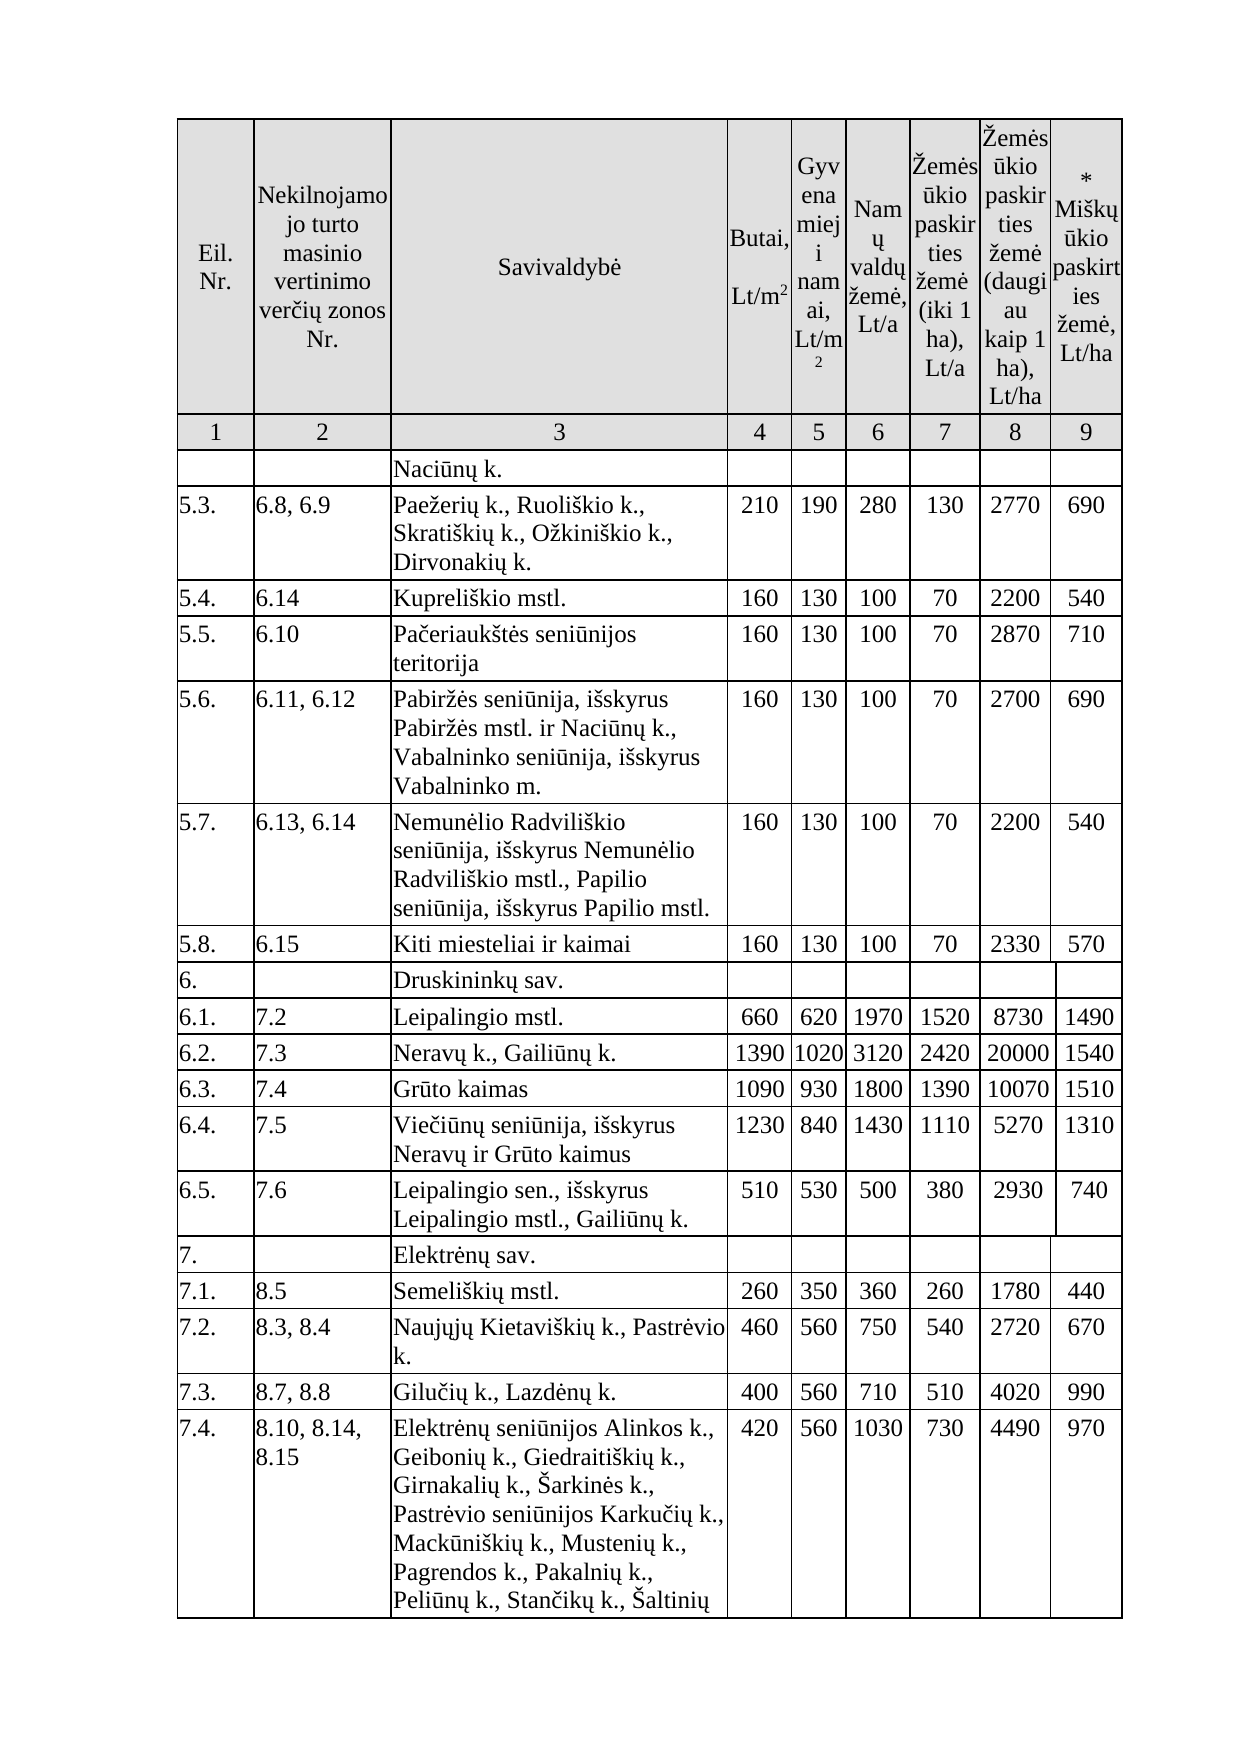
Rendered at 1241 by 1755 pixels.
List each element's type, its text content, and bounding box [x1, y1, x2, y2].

table_cell Druskininkų sav. [392, 963, 727, 997]
table_cell 6.13, 6.14 [255, 804, 390, 925]
table_cell 1520 [911, 999, 979, 1033]
table_cell 260 [911, 1273, 979, 1308]
table_cell 660 [728, 999, 791, 1033]
table_cell Elektrėnų seniūnijos Alinkos k., Geibonių k., Giedraitiškių k., Girnakalių k., Šarkinės k., Pastrėvio seniūnijos Karkučių k., Mackūniškių k., Mustenių k., Pagrendos k., Pakalnių k., Peliūnų k., Stančikų k., Šaltinių [392, 1410, 727, 1617]
table_cell 160 [728, 581, 791, 615]
table_cell 560 [792, 1410, 845, 1617]
table_cell 100 [847, 617, 909, 680]
table_cell 8.10, 8.14, 8.15 [255, 1410, 390, 1617]
table_cell 510 [728, 1172, 791, 1235]
table_cell 360 [847, 1273, 909, 1308]
table_cell 1390 [911, 1071, 979, 1106]
table_cell [255, 451, 390, 485]
table_cell 930 [792, 1071, 845, 1106]
table_cell 420 [728, 1410, 791, 1617]
table_header Žemės ūkio paskirties žemė (daugiau kaip 1 ha), Lt/ha [981, 120, 1050, 413]
table_cell 840 [792, 1107, 845, 1170]
table_cell Kiti miesteliai ir kaimai [392, 926, 727, 961]
table_cell 710 [847, 1374, 909, 1409]
table_cell 750 [847, 1309, 909, 1372]
table_cell 1390 [728, 1035, 791, 1069]
table_cell 190 [792, 487, 845, 579]
table_cell 130 [792, 581, 845, 615]
table_cell [911, 963, 979, 997]
table_cell 990 [1051, 1374, 1121, 1409]
table_cell 1020 [792, 1035, 845, 1069]
table_cell 7.5 [255, 1107, 390, 1170]
table_cell Grūto kaimas [392, 1071, 727, 1106]
table_cell 3 [392, 415, 727, 449]
table_cell 7.1. [178, 1273, 253, 1308]
table_cell 6.11, 6.12 [255, 682, 390, 802]
table_cell 7.2. [178, 1309, 253, 1372]
table_cell Naciūnų k. [392, 451, 727, 485]
table_cell 130 [911, 487, 979, 579]
table_cell 130 [792, 617, 845, 680]
table_cell 8 [981, 415, 1050, 449]
table_header Butai, Lt/m2 [728, 120, 791, 413]
table_cell 280 [847, 487, 909, 579]
table_cell 5 [792, 415, 845, 449]
table_cell 5.7. [178, 804, 253, 925]
table_cell Nemunėlio Radviliškio seniūnija, išskyrus Nemunėlio Radviliškio mstl., Papilio seniūnija, išskyrus Papilio mstl. [392, 804, 727, 925]
table_cell 690 [1051, 487, 1121, 579]
table_cell Semeliškių mstl. [392, 1273, 727, 1308]
table_cell 1800 [847, 1071, 909, 1106]
table_cell 6.15 [255, 926, 390, 961]
table_cell 350 [792, 1273, 845, 1308]
table_cell Viečiūnų seniūnija, išskyrus Neravų ir Grūto kaimus [392, 1107, 727, 1170]
table_cell [847, 963, 909, 997]
table_cell 6 [847, 415, 909, 449]
table_cell 7 [911, 415, 979, 449]
table_cell 3120 [847, 1035, 909, 1069]
table_cell 1090 [728, 1071, 791, 1106]
table_cell 160 [728, 804, 791, 925]
table_cell 4 [728, 415, 791, 449]
table_cell 7.3 [255, 1035, 390, 1069]
table_cell 130 [792, 926, 845, 961]
table_cell 5.4. [178, 581, 253, 615]
table_cell 380 [911, 1172, 979, 1235]
table_cell 7.4 [255, 1071, 390, 1106]
table_cell 160 [728, 617, 791, 680]
table_header Žemės ūkio paskirties žemė (iki 1 ha), Lt/a [911, 120, 979, 413]
table_cell 400 [728, 1374, 791, 1409]
table_cell 6.10 [255, 617, 390, 680]
table_cell [792, 1237, 845, 1271]
table_cell 260 [728, 1273, 791, 1308]
table_cell 2 [255, 415, 390, 449]
table_cell 1310 [1057, 1107, 1121, 1170]
table_cell 6.1. [178, 999, 253, 1033]
table_cell 100 [847, 926, 909, 961]
table_cell 8730 [981, 999, 1055, 1033]
table_cell Leipalingio sen., išskyrus Leipalingio mstl., Gailiūnų k. [392, 1172, 727, 1235]
table_cell 1030 [847, 1410, 909, 1617]
table_cell Pačeriaukštės seniūnijos teritorija [392, 617, 727, 680]
table_cell 530 [792, 1172, 845, 1235]
table_cell 1230 [728, 1107, 791, 1170]
table_cell 5.3. [178, 487, 253, 579]
table_cell 2200 [981, 804, 1050, 925]
table_cell 2200 [981, 581, 1050, 615]
table_cell [1051, 451, 1121, 485]
table_cell 970 [1051, 1410, 1121, 1617]
table_cell [728, 1237, 791, 1271]
table_cell 440 [1051, 1273, 1121, 1308]
table_cell 8.7, 8.8 [255, 1374, 390, 1409]
table_cell 70 [911, 926, 979, 961]
table_cell 510 [911, 1374, 979, 1409]
table_cell 160 [728, 926, 791, 961]
table_cell 160 [728, 682, 791, 802]
table_cell 5.6. [178, 682, 253, 802]
table_cell 100 [847, 804, 909, 925]
table_cell 2700 [981, 682, 1050, 802]
table_header Namų valdų žemė, Lt/a [847, 120, 909, 413]
table_cell 100 [847, 682, 909, 802]
table_cell 670 [1051, 1309, 1121, 1372]
table_cell 6.5. [178, 1172, 253, 1235]
table_cell 7. [178, 1237, 253, 1271]
table_cell 70 [911, 804, 979, 925]
table_cell 70 [911, 617, 979, 680]
table_cell 130 [792, 682, 845, 802]
table_cell 740 [1057, 1172, 1121, 1235]
table_cell Kupreliškio mstl. [392, 581, 727, 615]
table_header Gyvenamieji namai, Lt/m2 [792, 120, 845, 413]
table_cell 540 [1051, 581, 1121, 615]
table_cell 540 [911, 1309, 979, 1372]
table_cell 130 [792, 804, 845, 925]
table_cell 500 [847, 1172, 909, 1235]
table_header Nekilnojamojo turto masinio vertinimo verčių zonos Nr. [255, 120, 390, 413]
table_cell 1110 [911, 1107, 979, 1170]
table_cell 5.5. [178, 617, 253, 680]
table_cell 100 [847, 581, 909, 615]
table_cell [728, 451, 791, 485]
table_cell 6.2. [178, 1035, 253, 1069]
table_cell Neravų k., Gailiūnų k. [392, 1035, 727, 1069]
table_cell 540 [1051, 804, 1121, 925]
table_cell 70 [911, 581, 979, 615]
table_cell 6.3. [178, 1071, 253, 1106]
table_cell 690 [1051, 682, 1121, 802]
table_cell [178, 451, 253, 485]
table_cell 1 [178, 415, 253, 449]
table_cell 560 [792, 1374, 845, 1409]
table_cell 4020 [981, 1374, 1050, 1409]
table_cell 2930 [981, 1172, 1055, 1235]
table_cell Paežerių k., Ruoliškio k., Skratiškių k., Ožkiniškio k., Dirvonakių k. [392, 487, 727, 579]
table_cell 2420 [911, 1035, 979, 1069]
table_cell 6.14 [255, 581, 390, 615]
table_cell 6.8, 6.9 [255, 487, 390, 579]
table_cell [728, 963, 791, 997]
table_cell Leipalingio mstl. [392, 999, 727, 1033]
table_cell 1540 [1057, 1035, 1121, 1069]
table_header * Miškų ūkio paskirties žemė, Lt/ha [1051, 120, 1121, 413]
table_cell [255, 1237, 390, 1271]
table_cell 460 [728, 1309, 791, 1372]
table_cell 6. [178, 963, 253, 997]
table_cell 10070 [981, 1071, 1055, 1106]
table_cell 2330 [981, 926, 1050, 961]
table_cell 1430 [847, 1107, 909, 1170]
table_cell [911, 1237, 979, 1271]
table_cell 210 [728, 487, 791, 579]
table_cell [981, 963, 1055, 997]
table_cell [847, 451, 909, 485]
table_cell Pabiržės seniūnija, išskyrus Pabiržės mstl. ir Naciūnų k., Vabalninko seniūnija, išskyrus Vabalninko m. [392, 682, 727, 802]
table_cell 730 [911, 1410, 979, 1617]
table_cell 2770 [981, 487, 1050, 579]
table_cell 5270 [981, 1107, 1055, 1170]
table_cell 7.4. [178, 1410, 253, 1617]
table_cell 570 [1051, 926, 1121, 961]
table_cell [1051, 1237, 1121, 1271]
table_cell 2870 [981, 617, 1050, 680]
table_cell Gilučių k., Lazdėnų k. [392, 1374, 727, 1409]
table_cell 1490 [1057, 999, 1121, 1033]
table_cell 20000 [981, 1035, 1055, 1069]
table_cell 9 [1051, 415, 1121, 449]
table_cell 710 [1051, 617, 1121, 680]
table_cell Naujųjų Kietaviškių k., Pastrėvio k. [392, 1309, 727, 1372]
table_cell 560 [792, 1309, 845, 1372]
table_cell [792, 451, 845, 485]
table_cell 620 [792, 999, 845, 1033]
table_cell 8.3, 8.4 [255, 1309, 390, 1372]
table_cell Elektrėnų sav. [392, 1237, 727, 1271]
table_cell 7.3. [178, 1374, 253, 1409]
table_header Eil. Nr. [178, 120, 253, 413]
table_cell [981, 451, 1050, 485]
table_cell 4490 [981, 1410, 1050, 1617]
table_cell [911, 451, 979, 485]
table_header Savivaldybė [392, 120, 727, 413]
table_cell [1057, 963, 1121, 997]
table_cell 1510 [1057, 1071, 1121, 1106]
table_cell 70 [911, 682, 979, 802]
table_cell 1780 [981, 1273, 1050, 1308]
table_cell [981, 1237, 1050, 1271]
table_cell 7.6 [255, 1172, 390, 1235]
table_cell 7.2 [255, 999, 390, 1033]
table_cell [255, 963, 390, 997]
table_cell 8.5 [255, 1273, 390, 1308]
table_cell [792, 963, 845, 997]
table_cell 5.8. [178, 926, 253, 961]
table_cell [847, 1237, 909, 1271]
table_cell 1970 [847, 999, 909, 1033]
table_cell 2720 [981, 1309, 1050, 1372]
table_cell 6.4. [178, 1107, 253, 1170]
